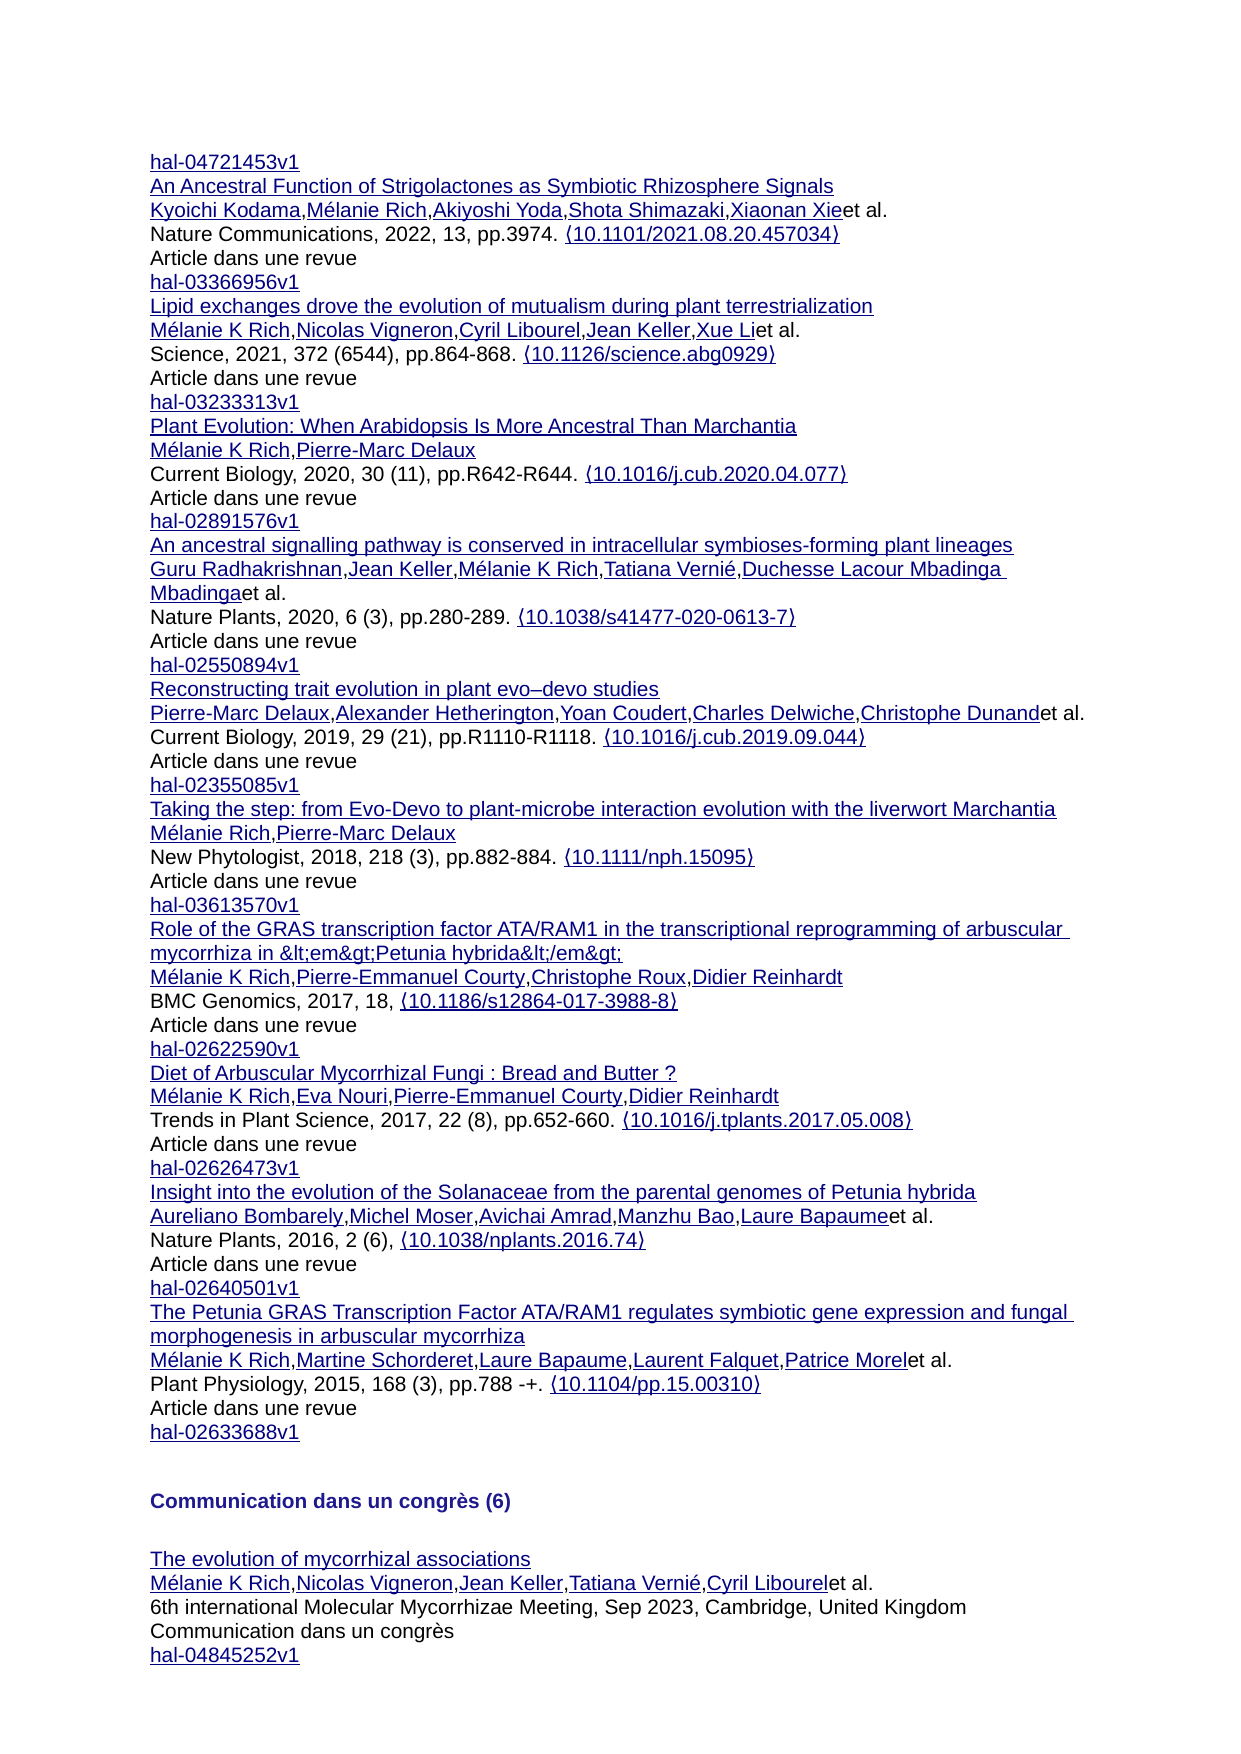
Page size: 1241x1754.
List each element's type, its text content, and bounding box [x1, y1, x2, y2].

table_cell Diet of Arbuscular Mycorrhizal Fungi : Bread and Butter ? Mélanie K Rich,Eva Nouri,Pierre-Emmanuel Courty,Didier Reinhardt Trends in Plant Science, 2017, 22 (8), pp.652-660. ⟨10.1016/j.tplants.2017.05.008⟩ Article dans une revue hal-02626473v1 [150, 1060, 1090, 1180]
table_cell Reconstructing trait evolution in plant evo–devo studies Pierre-Marc Delaux,Alexander Hetherington,Yoan Coudert,Charles Delwiche,Christophe Dunandet al. Current Biology, 2019, 29 (21), pp.R1110-R1118. ⟨10.1016/j.cub.2019.09.044⟩ Article dans une revue hal-02355085v1 [150, 677, 1090, 797]
table_cell Plant Evolution: When Arabidopsis Is More Ancestral Than Marchantia Mélanie K Rich,Pierre-Marc Delaux Current Biology, 2020, 30 (11), pp.R642-R644. ⟨10.1016/j.cub.2020.04.077⟩ Article dans une revue hal-02891576v1 [150, 414, 1090, 533]
table_cell Lipid exchanges drove the evolution of mutualism during plant terrestrialization Mélanie K Rich,Nicolas Vigneron,Cyril Libourel,Jean Keller,Xue Liet al. Science, 2021, 372 (6544), pp.864-868. ⟨10.1126/science.abg0929⟩ Article dans une revue hal-03233313v1 [150, 294, 1090, 413]
table_cell The Petunia GRAS Transcription Factor ATA/RAM1 regulates symbiotic gene expression and fungal morphogenesis in arbuscular mycorrhiza Mélanie K Rich,Martine Schorderet,Laure Bapaume,Laurent Falquet,Patrice Morelet al. Plant Physiology, 2015, 168 (3), pp.788 -+. ⟨10.1104/pp.15.00310⟩ Article dans une revue hal-02633688v1 [150, 1300, 1090, 1444]
table_cell Role of the GRAS transcription factor ATA/RAM1 in the transcriptional reprogramming of arbuscular mycorrhiza in &lt;em&gt;Petunia hybrida&lt;/em&gt; Mélanie K Rich,Pierre-Emmanuel Courty,Christophe Roux,Didier Reinhardt BMC Genomics, 2017, 18, ⟨10.1186/s12864-017-3988-8⟩ Article dans une revue hal-02622590v1 [150, 917, 1090, 1060]
table_cell An ancestral signalling pathway is conserved in intracellular symbioses-forming plant lineages Guru Radhakrishnan,Jean Keller,Mélanie K Rich,Tatiana Vernié,Duchesse Lacour Mbadinga Mbadingaet al. Nature Plants, 2020, 6 (3), pp.280-289. ⟨10.1038/s41477-020-0613-7⟩ Article dans une revue hal-02550894v1 [150, 533, 1090, 677]
table_cell Taking the step: from Evo-Devo to plant-microbe interaction evolution with the liverwort Marchantia Mélanie Rich,Pierre-Marc Delaux New Phytologist, 2018, 218 (3), pp.882-884. ⟨10.1111/nph.15095⟩ Article dans une revue hal-03613570v1 [150, 797, 1090, 917]
subtitle Communication dans un congrès (6) [150, 1488, 1090, 1512]
table_cell hal-04721453v1 [150, 150, 1090, 174]
table_cell Insight into the evolution of the Solanaceae from the parental genomes of Petunia hybrida Aureliano Bombarely,Michel Moser,Avichai Amrad,Manzhu Bao,Laure Bapaumeet al. Nature Plants, 2016, 2 (6), ⟨10.1038/nplants.2016.74⟩ Article dans une revue hal-02640501v1 [150, 1180, 1090, 1300]
table_cell An Ancestral Function of Strigolactones as Symbiotic Rhizosphere Signals Kyoichi Kodama,Mélanie Rich,Akiyoshi Yoda,Shota Shimazaki,Xiaonan Xieet al. Nature Communications, 2022, 13, pp.3974. ⟨10.1101/2021.08.20.457034⟩ Article dans une revue hal-03366956v1 [150, 174, 1090, 294]
table_header The evolution of mycorrhizal associations Mélanie K Rich,Nicolas Vigneron,Jean Keller,Tatiana Vernié,Cyril Libourelet al. 6th international Molecular Mycorrhizae Meeting, Sep 2023, Cambridge, United Kingdom Communication dans un congrès hal-04845252v1 [150, 1547, 1090, 1667]
